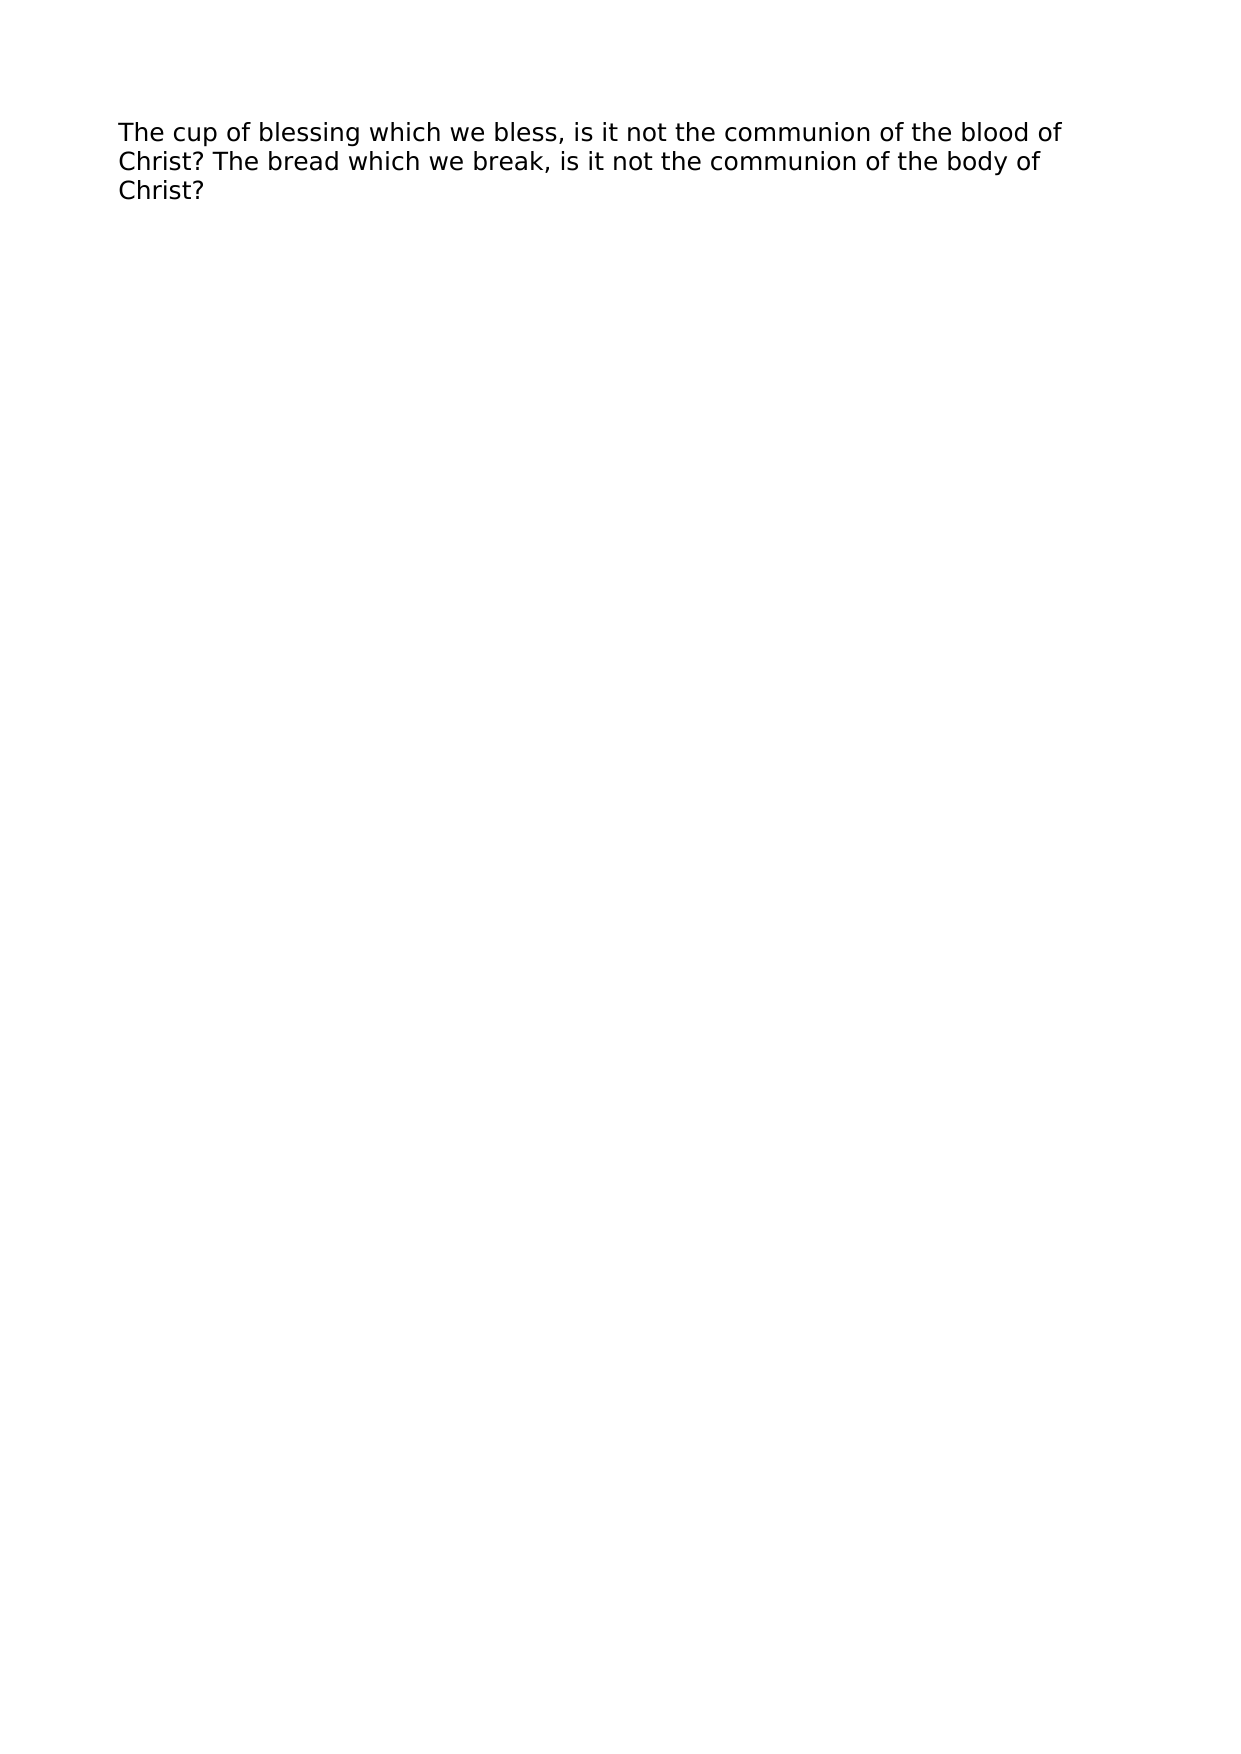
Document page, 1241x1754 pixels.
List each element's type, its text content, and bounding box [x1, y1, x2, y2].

text The cup of blessing which we bless, is it not the communion of the blood of Christ? The bread which we break, is it not the communion of the body of Christ? [118, 118, 1122, 206]
